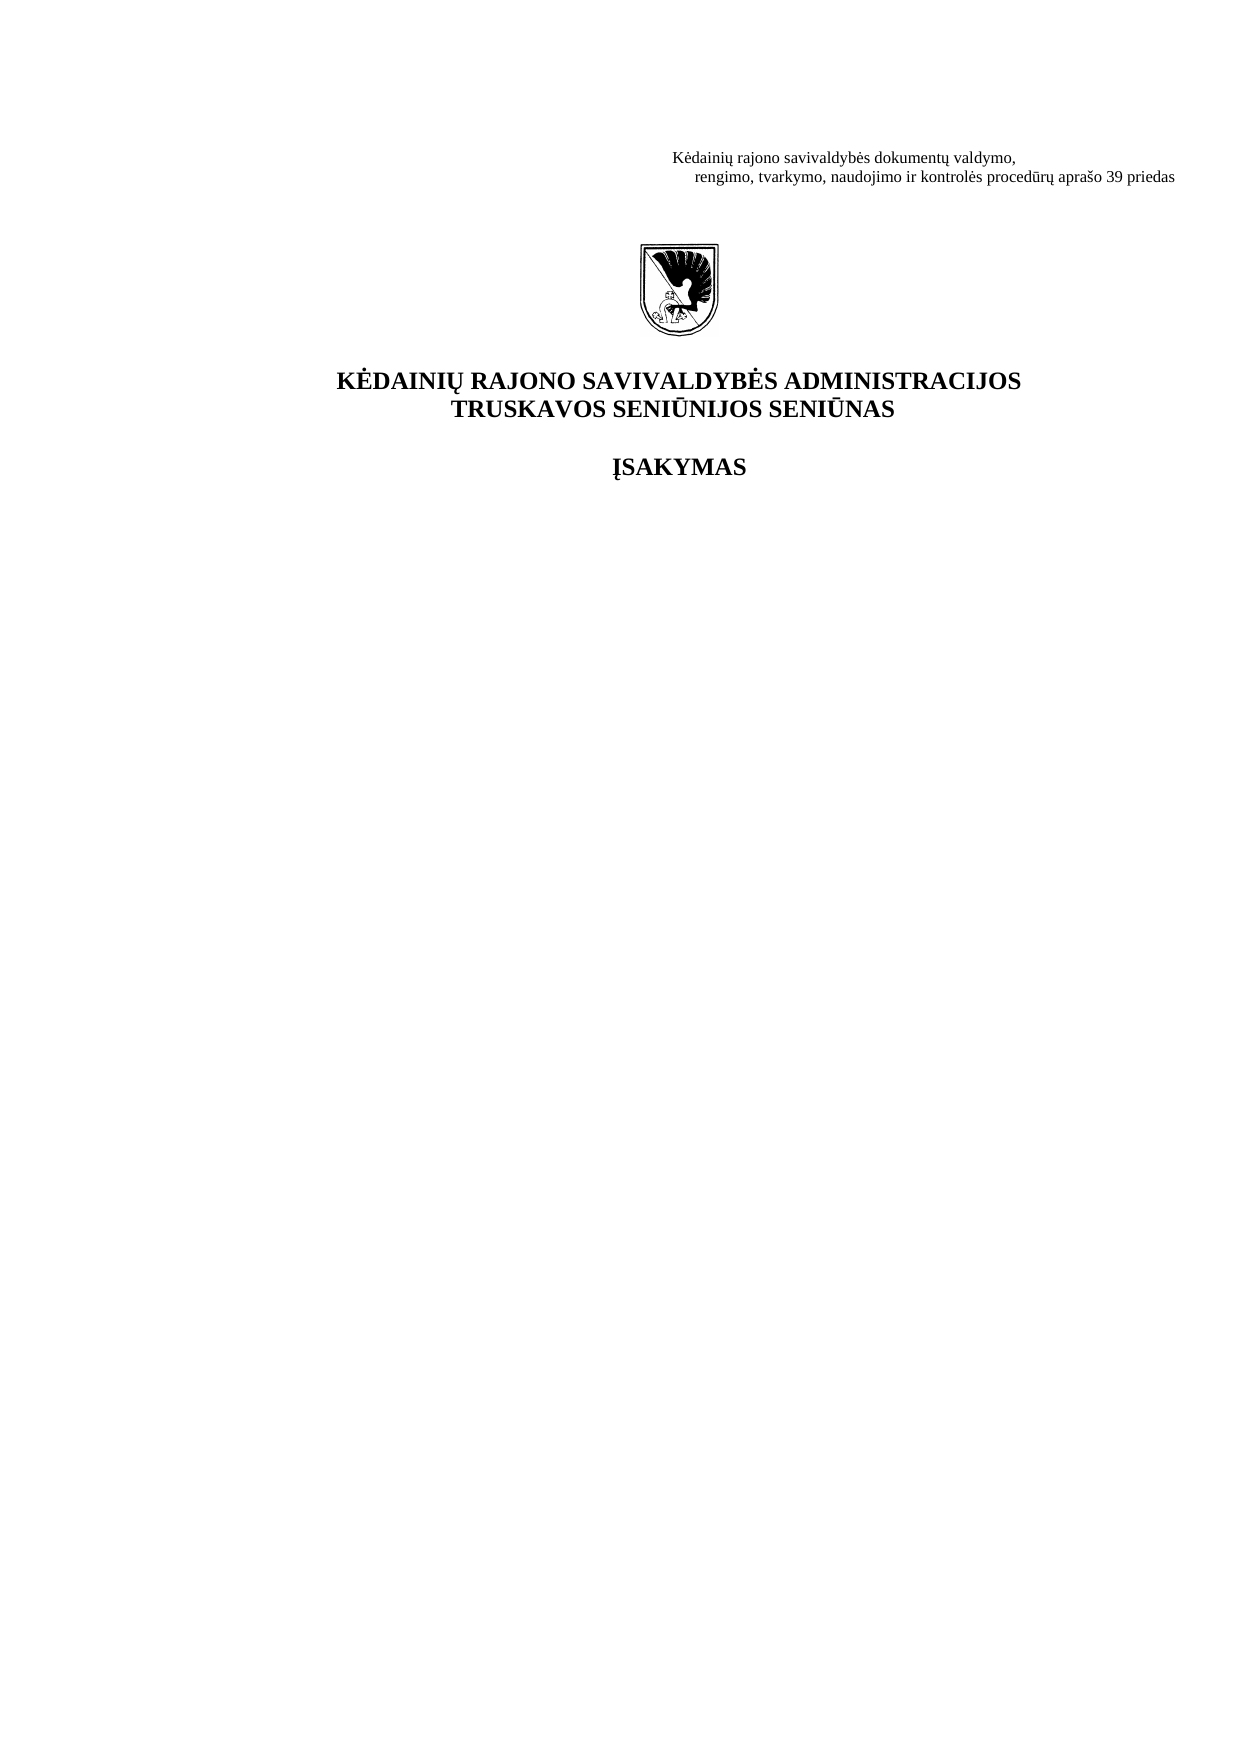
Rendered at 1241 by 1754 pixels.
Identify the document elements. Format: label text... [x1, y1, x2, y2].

text Kėdainių rajono savivaldybės dokumentų valdymo, [177, 148, 1181, 167]
text ĮSAKYMAS [177, 452, 1181, 481]
text kėdainių rajono savivaldybėS ADMINISTRACIJOS TRUSKAVOS Seniūnijos Seniūnas [177, 366, 1181, 423]
text rengimo, tvarkymo, naudojimo ir kontrolės procedūrų aprašo 39 priedas [627, 167, 1181, 186]
